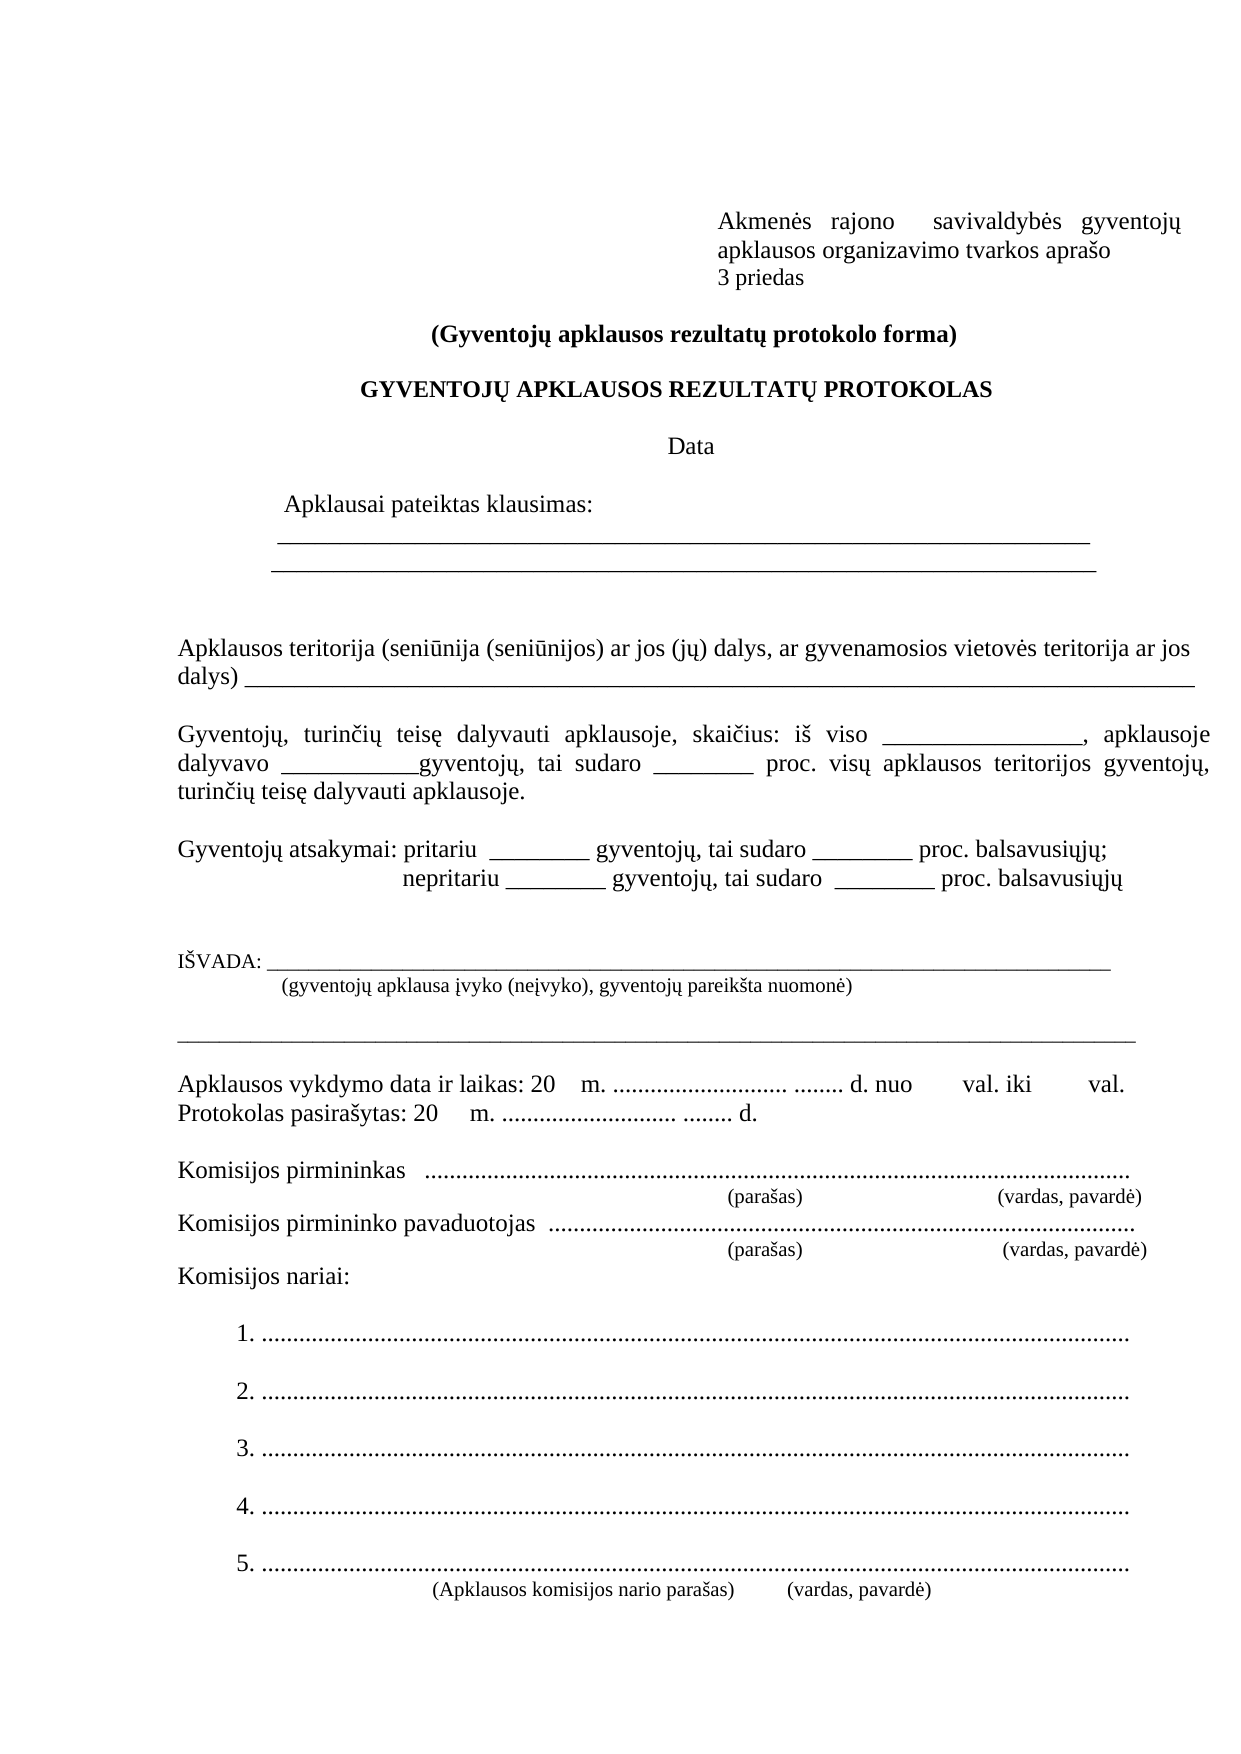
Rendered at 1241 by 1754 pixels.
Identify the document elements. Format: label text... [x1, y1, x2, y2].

text Komisijos pirmininko pavaduotojas .............................................................................................. [177, 1208, 1181, 1237]
text Apklausai pateiktas klausimas: [177, 489, 1211, 518]
text 3 priedas [582, 263, 1181, 291]
text 5. ........................................................................................................................................... [177, 1548, 1181, 1577]
text 2. ........................................................................................................................................... [177, 1376, 1181, 1405]
text Akmenės rajono savivaldybės gyventojų apklausos organizavimo tvarkos aprašo [717, 206, 1181, 263]
text 4. ........................................................................................................................................... [177, 1491, 1181, 1520]
text Komisijos pirmininkas ................................................................................................................. [177, 1155, 1181, 1184]
text (Gyventojų apklausos rezultatų protokolo forma) [177, 319, 1211, 347]
text GYVENTOJŲ APKLAUSOS REZULTATŲ PROTOKOLAS [177, 375, 1181, 403]
text nepritariu ________ gyventojų, tai sudaro ________ proc. balsavusiųjų [177, 863, 1211, 891]
text IŠVADA: _________________________________________________________________________________ [177, 949, 1211, 973]
text Gyventojų atsakymai: pritariu ________ gyventojų, tai sudaro ________ proc. balsavusiųjų; [177, 834, 1211, 863]
text 3. ........................................................................................................................................... [177, 1433, 1181, 1462]
text Gyventojų, turinčių teisę dalyvauti apklausoje, skaičius: iš viso ________________, apklausoje dalyvavo ___________gyventojų, tai sudaro ________ proc. visų apklausos teritorijos gyventojų, turinčių teisę dalyvauti apklausoje. [177, 719, 1211, 805]
text (Apklausos komisijos nario parašas) (vardas, pavardė) [177, 1577, 1181, 1601]
text Data [177, 431, 1211, 460]
text (parašas) (vardas, pavardė) [727, 1184, 1181, 1208]
text __________________________________________________________________ [177, 546, 1211, 575]
text _________________________________________________________________ [177, 518, 1211, 546]
text Apklausos vykdymo data ir laikas: 20 m. ............................ ........ d. nuo val. iki val. [177, 1069, 1181, 1098]
text (gyventojų apklausa įvyko (neįvyko), gyventojų pareikšta nuomonė) [177, 973, 1211, 997]
text 1. ........................................................................................................................................... [177, 1318, 1181, 1347]
text ____________________________________________________________________________________________ [177, 1021, 1211, 1045]
text Komisijos nariai: [177, 1261, 1181, 1290]
text Apklausos teritorija (seniūnija (seniūnijos) ar jos (jų) dalys, ar gyvenamosios vietovės teritorija ar jos dalys) ____________________________________________________________________________ [177, 633, 1211, 690]
text (parašas) (vardas, pavardė) [727, 1237, 1181, 1261]
text Protokolas pasirašytas: 20 m. ............................ ........ d. [177, 1098, 1181, 1127]
